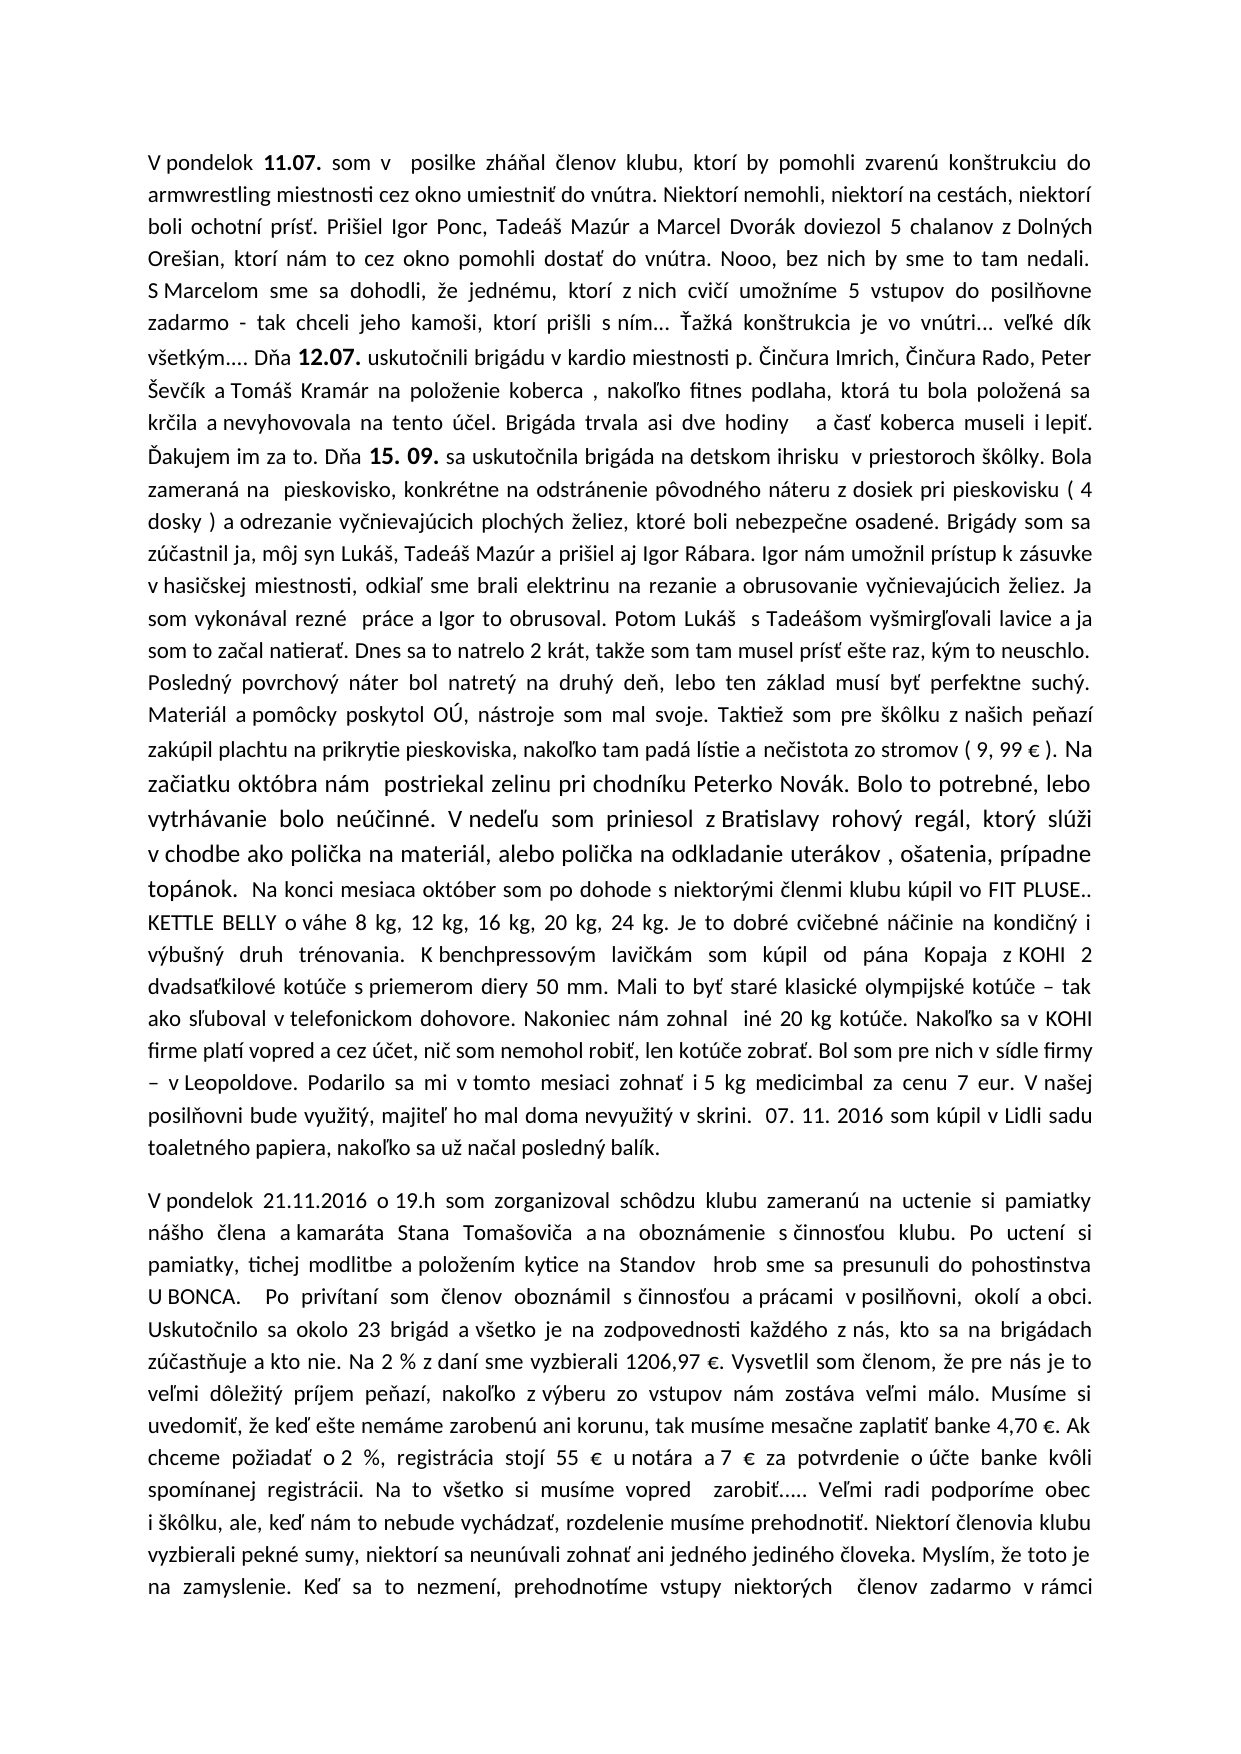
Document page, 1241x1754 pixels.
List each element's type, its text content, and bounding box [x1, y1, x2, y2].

text V pondelok 11.07. som v posilke zháňal členov klubu, ktorí by pomohli zvarenú konštrukciu do armwrestling miestnosti cez okno umiestniť do vnútra. Niektorí nemohli, niektorí na cestách, niektorí boli ochotní prísť. Prišiel Igor Ponc, Tadeáš Mazúr a Marcel Dvorák doviezol 5 chalanov z Dolných Orešian, ktorí nám to cez okno pomohli dostať do vnútra. Nooo, bez nich by sme to tam nedali. S Marcelom sme sa dohodli, že jednému, ktorí z nich cvičí umožníme 5 vstupov do posilňovne zadarmo - tak chceli jeho kamoši, ktorí prišli s ním... Ťažká konštrukcia je vo vnútri... veľké dík všetkým.... Dňa 12.07. uskutočnili brigádu v kardio miestnosti p. Činčura Imrich, Činčura Rado, Peter Ševčík a Tomáš Kramár na položenie koberca , nakoľko fitnes podlaha, ktorá tu bola položená sa krčila a nevyhovovala na tento účel. Brigáda trvala asi dve hodiny a časť koberca museli i lepiť. Ďakujem im za to. Dňa 15. 09. sa uskutočnila brigáda na detskom ihrisku v priestoroch škôlky. Bola zameraná na pieskovisko, konkrétne na odstránenie pôvodného náteru z dosiek pri pieskovisku ( 4 dosky ) a odrezanie vyčnievajúcich plochých želiez, ktoré boli nebezpečne osadené. Brigády som sa zúčastnil ja, môj syn Lukáš, Tadeáš Mazúr a prišiel aj Igor Rábara. Igor nám umožnil prístup k zásuvke v hasičskej miestnosti, odkiaľ sme brali elektrinu na rezanie a obrusovanie vyčnievajúcich želiez. Ja som vykonával rezné práce a Igor to obrusoval. Potom Lukáš s Tadeášom vyšmirgľovali lavice a ja som to začal natierať. Dnes sa to natrelo 2 krát, takže som tam musel prísť ešte raz, kým to neuschlo. Posledný povrchový náter bol natretý na druhý deň, lebo ten základ musí byť perfektne suchý. Materiál a pomôcky poskytol OÚ, nástroje som mal svoje. Taktiež som pre škôlku z našich peňazí zakúpil plachtu na prikrytie pieskoviska, nakoľko tam padá lístie a nečistota zo stromov ( 9, 99 € ). Na začiatku októbra nám postriekal zelinu pri chodníku Peterko Novák. Bolo to potrebné, lebo vytrhávanie bolo neúčinné. V nedeľu som priniesol z Bratislavy rohový regál, ktorý slúži v chodbe ako polička na materiál, alebo polička na odkladanie uterákov , ošatenia, prípadne topánok. Na konci mesiaca október som po dohode s niektorými členmi klubu kúpil vo FIT PLUSE.. KETTLE BELLY o váhe 8 kg, 12 kg, 16 kg, 20 kg, 24 kg. Je to dobré cvičebné náčinie na kondičný i výbušný druh trénovania. K benchpressovým lavičkám som kúpil od pána Kopaja z KOHI 2 dvadsaťkilové kotúče s priemerom diery 50 mm. Mali to byť staré klasické olympijské kotúče – tak ako sľuboval v telefonickom dohovore. Nakoniec nám zohnal iné 20 kg kotúče. Nakoľko sa v KOHI firme platí vopred a cez účet, nič som nemohol robiť, len kotúče zobrať. Bol som pre nich v sídle firmy – v Leopoldove. Podarilo sa mi v tomto mesiaci zohnať i 5 kg medicimbal za cenu 7 eur. V našej posilňovni bude využitý, majiteľ ho mal doma nevyužitý v skrini. 07. 11. 2016 som kúpil v Lidli sadu toaletného papiera, nakoľko sa už načal posledný balík. [148, 148, 1093, 1161]
text V pondelok 21.11.2016 o 19.h som zorganizoval schôdzu klubu zameranú na uctenie si pamiatky nášho člena a kamaráta Stana Tomašoviča a na oboznámenie s činnosťou klubu. Po uctení si pamiatky, tichej modlitbe a položením kytice na Standov hrob sme sa presunuli do pohostinstva U BONCA. Po privítaní som členov oboznámil s činnosťou a prácami v posilňovni, okolí a obci. Uskutočnilo sa okolo 23 brigád a všetko je na zodpovednosti každého z nás, kto sa na brigádach zúčastňuje a kto nie. Na 2 % z daní sme vyzbierali 1206,97 €. Vysvetlil som členom, že pre nás je to veľmi dôležitý príjem peňazí, nakoľko z výberu zo vstupov nám zostáva veľmi málo. Musíme si uvedomiť, že keď ešte nemáme zarobenú ani korunu, tak musíme mesačne zaplatiť banke 4,70 €. Ak chceme požiadať o 2 %, registrácia stojí 55 € u notára a 7 € za potvrdenie o účte banke kvôli spomínanej registrácii. Na to všetko si musíme vopred zarobiť..... Veľmi radi podporíme obec i škôlku, ale, keď nám to nebude vychádzať, rozdelenie musíme prehodnotiť. Niektorí členovia klubu vyzbierali pekné sumy, niektorí sa neunúvali zohnať ani jedného jediného človeka. Myslím, že toto je na zamyslenie. Keď sa to nezmení, prehodnotíme vstupy niektorých členov zadarmo v rámci [148, 1186, 1093, 1600]
